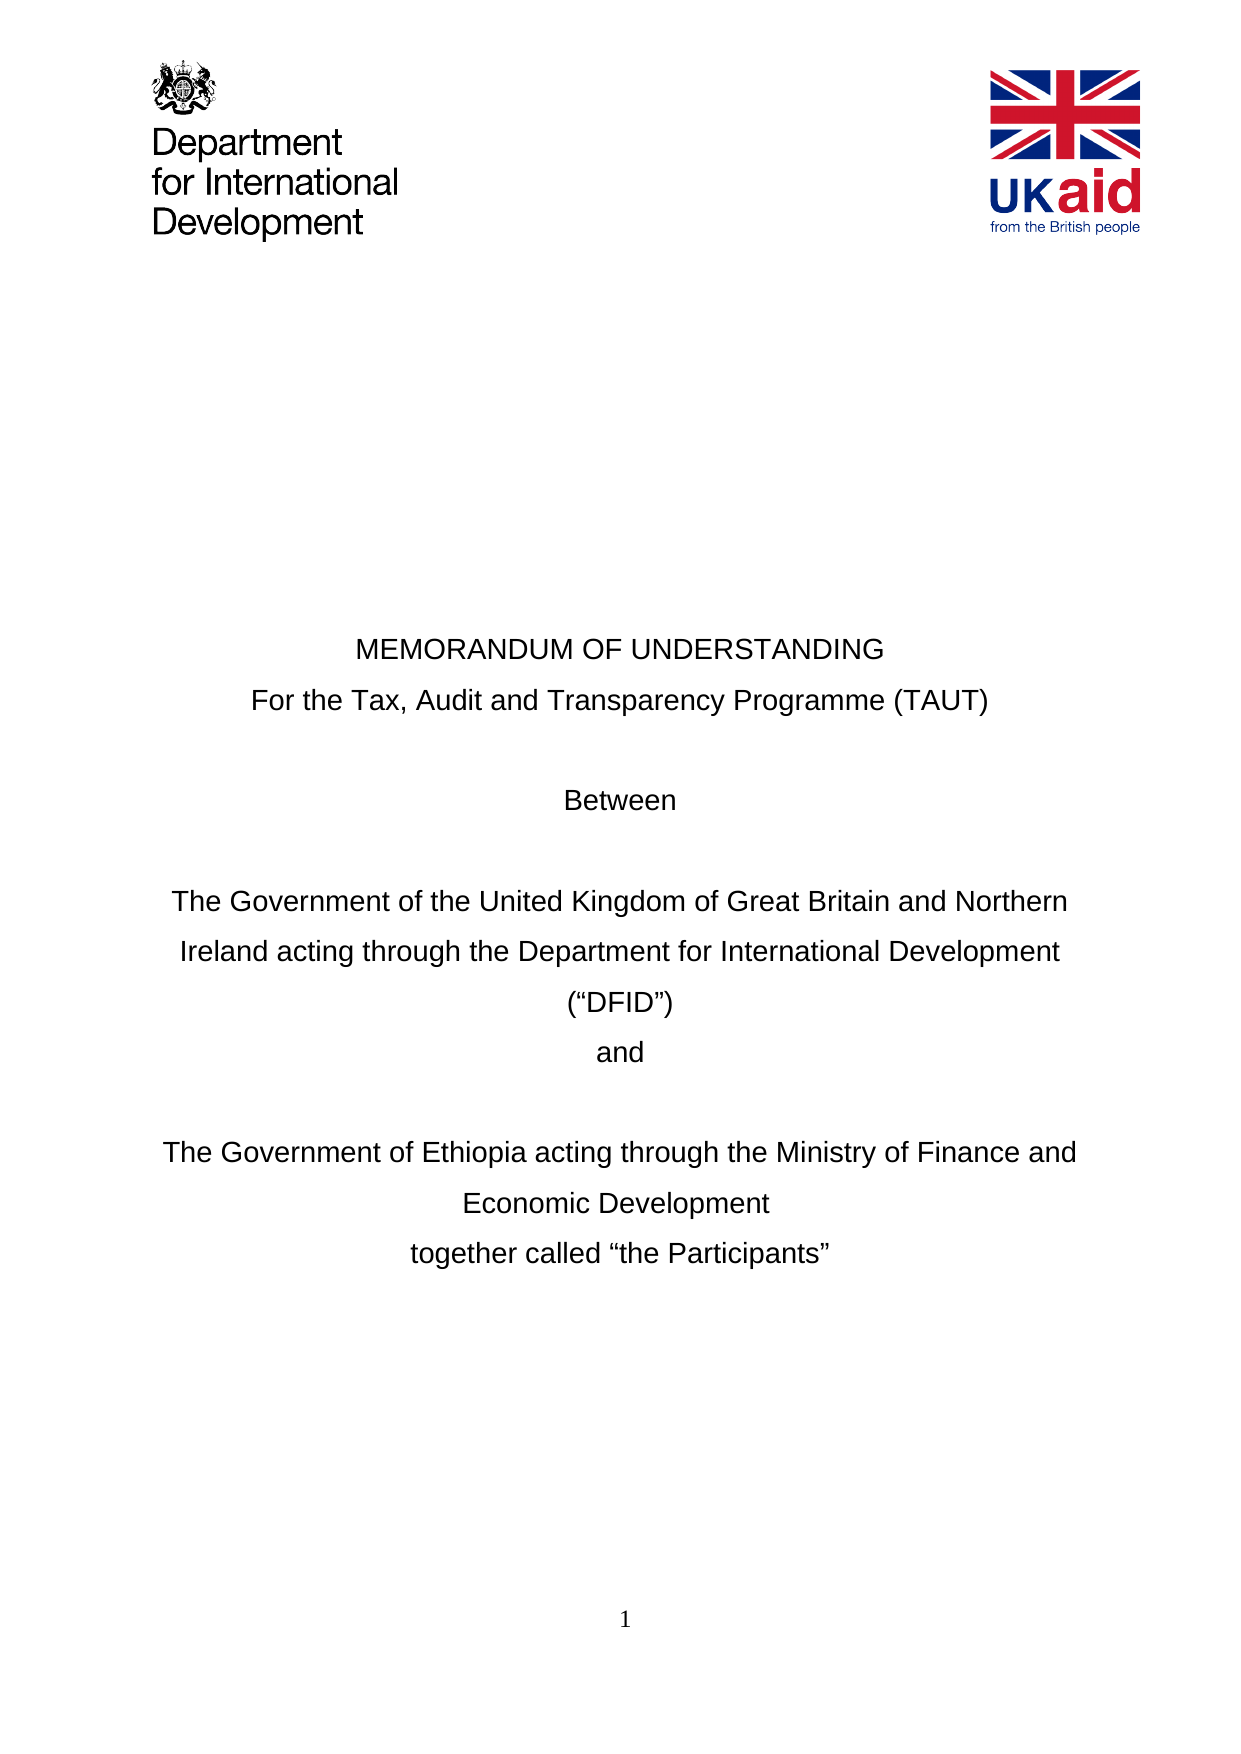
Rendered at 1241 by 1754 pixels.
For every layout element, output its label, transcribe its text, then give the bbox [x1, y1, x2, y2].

text The Government of Ethiopia acting through the Ministry of Finance and Economic Development [153, 1136, 1087, 1219]
text Between [153, 783, 1087, 817]
text The Government of the United Kingdom of Great Britain and Northern Ireland acting through the Department for International Development (“DFID”) [153, 884, 1087, 1018]
text together called “the Participants” [153, 1236, 1087, 1270]
text MEMORANDUM OF UNDERSTANDING [153, 632, 1087, 666]
text and [153, 1035, 1087, 1068]
text For the Tax, Audit and Transparency Programme (TAUT) [153, 683, 1087, 716]
